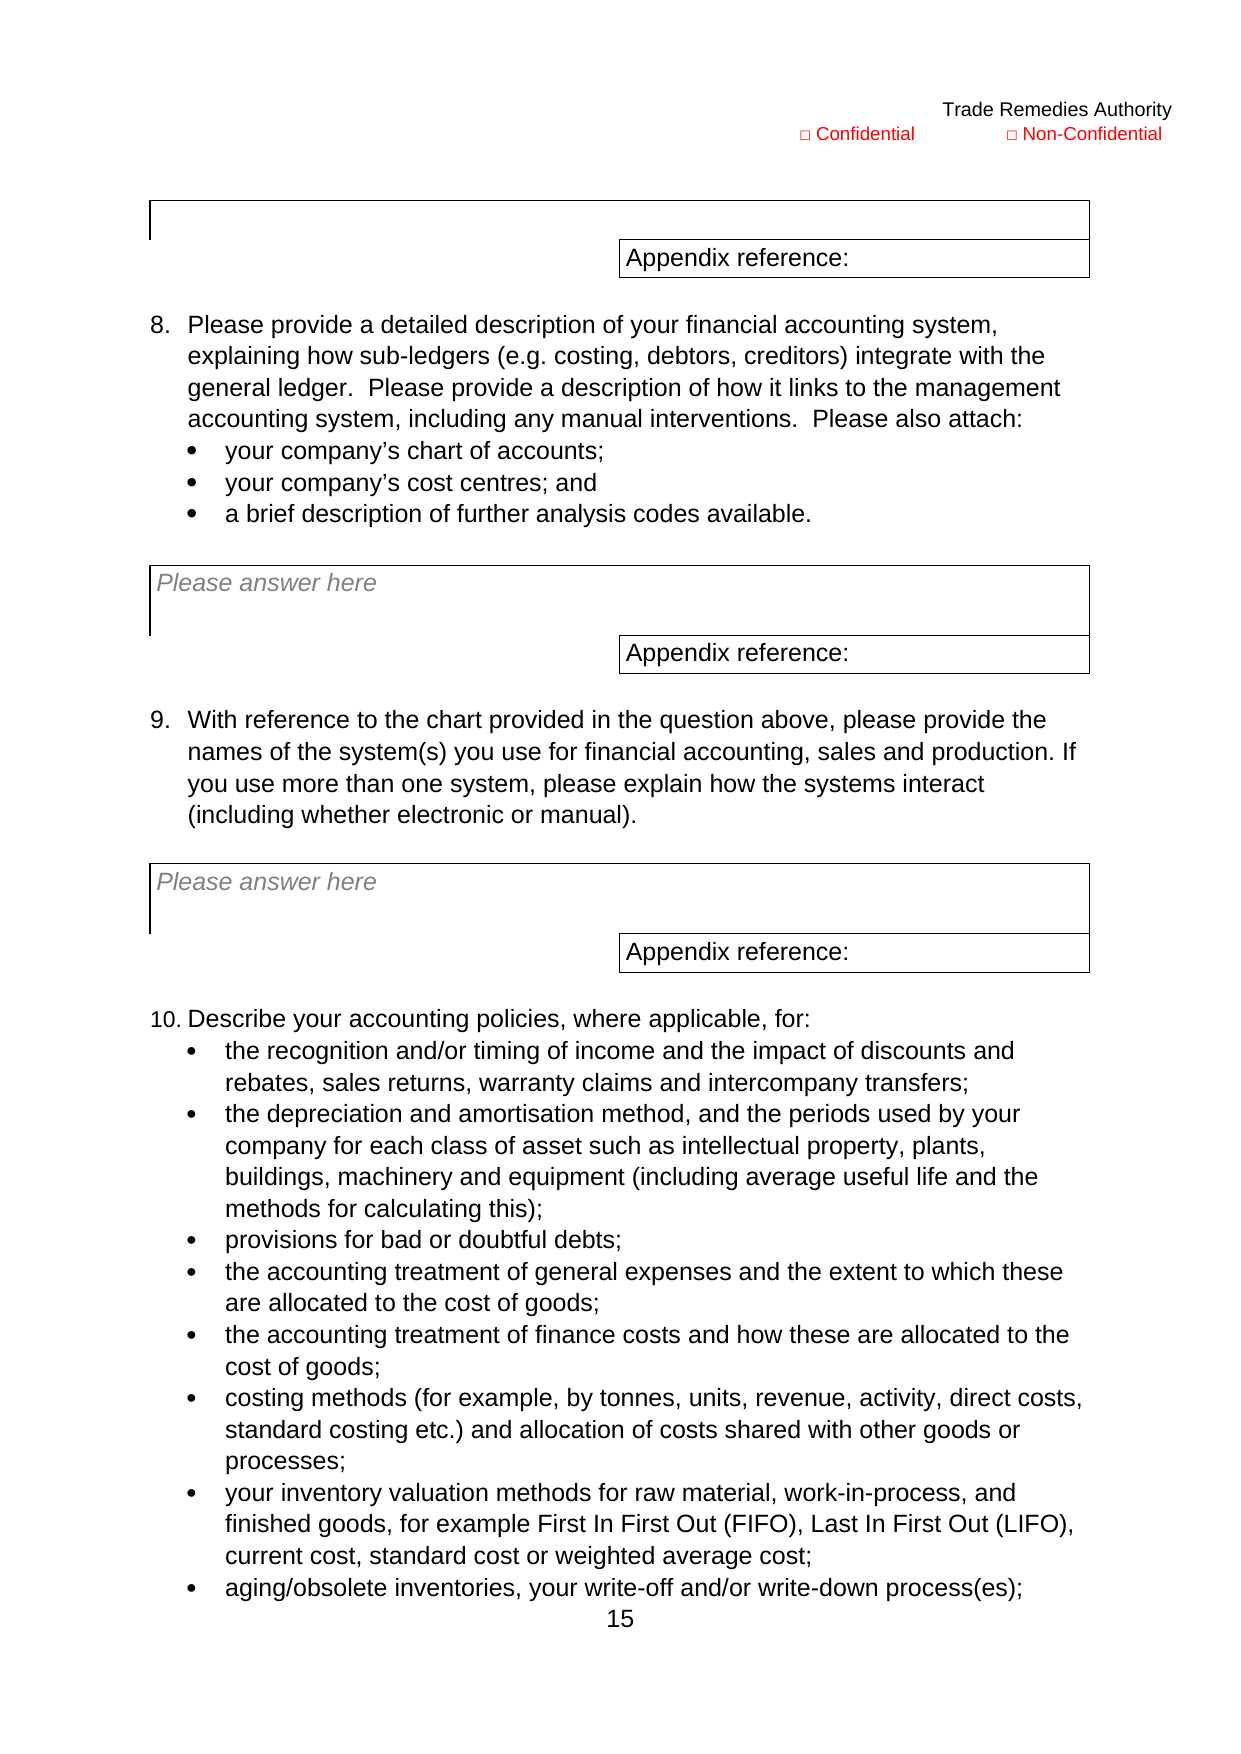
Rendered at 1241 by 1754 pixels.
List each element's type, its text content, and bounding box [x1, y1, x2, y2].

table_header Please answer here [151, 566, 1089, 634]
list your inventory valuation methods for raw material, work-in-process, and finished goods, for example First In First Out (FIFO), Last In First Out (LIFO), current cost, standard cost or weighted average cost; [187, 1478, 1090, 1570]
list Please provide a detailed description of your financial accounting system, explaining how sub-ledgers (e.g. costing, debtors, creditors) integrate with the general ledger. Please provide a description of how it links to the management accounting system, including any manual interventions. Please also attach: [150, 310, 1090, 433]
list the accounting treatment of finance costs and how these are allocated to the cost of goods; [187, 1320, 1090, 1380]
table_cell [150, 240, 619, 277]
list your company’s chart of accounts; [187, 436, 1090, 465]
list your company’s cost centres; and [187, 468, 1090, 496]
table_header [151, 201, 1089, 239]
table_cell Appendix reference: [620, 636, 1089, 673]
list the accounting treatment of general expenses and the extent to which these are allocated to the cost of goods; [187, 1257, 1090, 1317]
list a brief description of further analysis codes available. [187, 499, 1090, 528]
table_cell Appendix reference: [620, 240, 1089, 277]
list costing methods (for example, by tonnes, units, revenue, activity, direct costs, standard costing etc.) and allocation of costs shared with other goods or processes; [187, 1383, 1090, 1475]
table_cell [150, 636, 619, 673]
list the recognition and/or timing of income and the impact of discounts and rebates, sales returns, warranty claims and intercompany transfers; [187, 1036, 1090, 1096]
table_cell [150, 934, 619, 972]
list provisions for bad or doubtful debts; [187, 1225, 1090, 1254]
table_cell Appendix reference: [620, 934, 1089, 972]
list Describe your accounting policies, where applicable, for: [150, 1004, 1090, 1033]
list aging/obsolete inventories, your write-off and/or write-down process(es); [187, 1572, 1090, 1601]
list With reference to the chart provided in the question above, please provide the names of the system(s) you use for financial accounting, sales and production. If you use more than one system, please explain how the systems interact (including whether electronic or manual). [150, 706, 1090, 829]
table_header Please answer here [151, 864, 1089, 933]
list the depreciation and amortisation method, and the periods used by your company for each class of asset such as intellectual property, plants, buildings, machinery and equipment (including average useful life and the methods for calculating this); [187, 1099, 1090, 1222]
